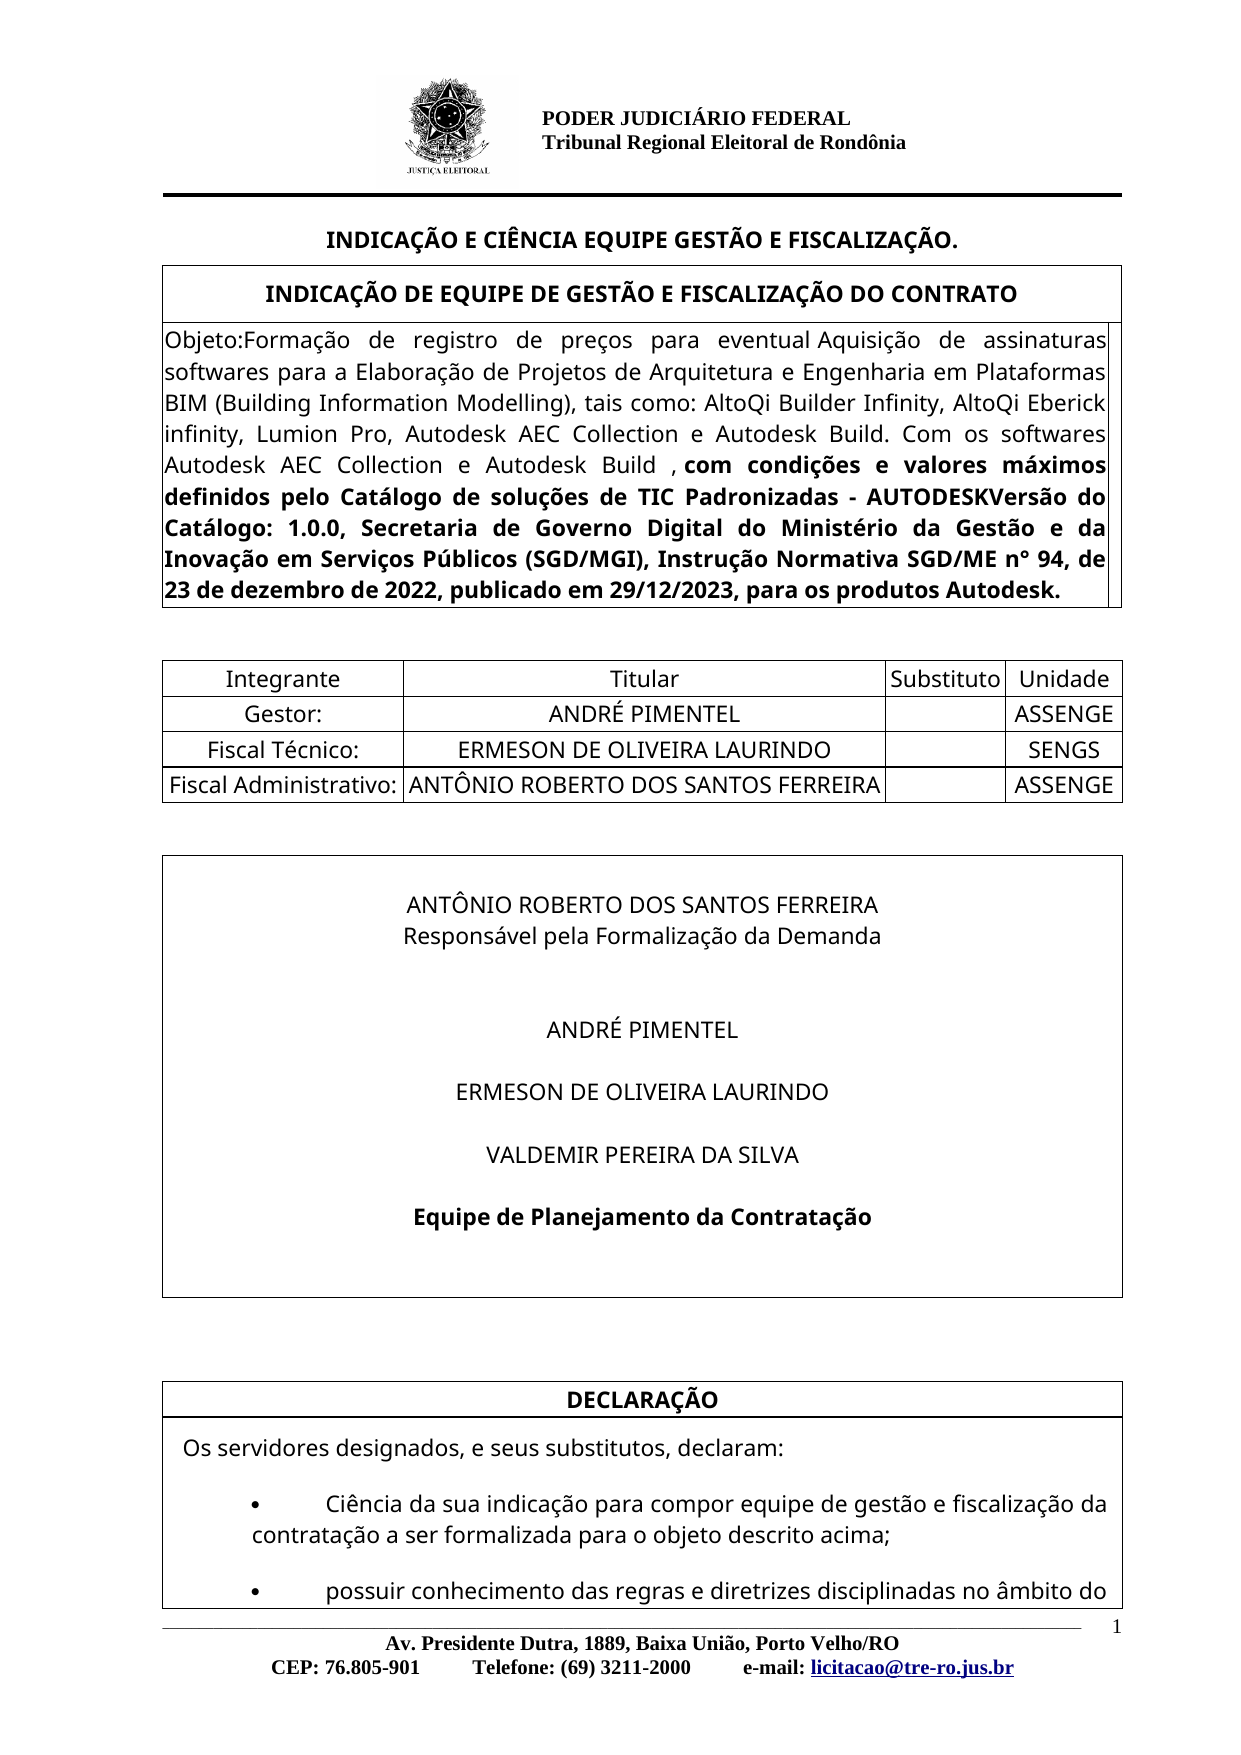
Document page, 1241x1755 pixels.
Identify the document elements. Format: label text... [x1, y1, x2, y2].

table_header Titular [404, 661, 885, 696]
table_header ANTÔNIO ROBERTO DOS SANTOS FERREIRA Responsável pela Formalização da Demanda ANDRÉ PIMENTEL ERMESON DE OLIVEIRA LAURINDO VALDEMIR PEREIRA DA SILVA Equipe de Planejamento da Contratação [163, 856, 1122, 1297]
table_cell [1109, 323, 1121, 607]
table_cell SENGS [1006, 732, 1122, 766]
table_header Substituto [886, 661, 1005, 696]
table_cell ANDRÉ PIMENTEL [404, 697, 885, 731]
table_cell Gestor: [163, 697, 403, 731]
table_cell ANTÔNIO ROBERTO DOS SANTOS FERREIRA [404, 768, 885, 802]
table_header INDICAÇÃO DE EQUIPE DE GESTÃO E FISCALIZAÇÃO DO CONTRATO [163, 266, 1121, 322]
table_cell Fiscal Técnico: [163, 732, 403, 766]
table_cell ERMESON DE OLIVEIRA LAURINDO [404, 732, 885, 766]
table_cell [886, 697, 1005, 731]
table_cell ASSENGE [1006, 697, 1122, 731]
table_header DECLARAÇÃO [163, 1382, 1122, 1416]
table_header Integrante [163, 661, 403, 696]
text INDICAÇÃO e CIÊNCIA EQUIPE GESTÃO e FISCALIZAÇÃO. [162, 224, 1122, 255]
table_cell [886, 768, 1005, 802]
table_cell Os servidores designados, e seus substitutos, declaram: Ciência da sua indicação para compor equipe de gestão e fiscalização da contratação a ser formalizada para o objeto descrito acima; possuir conhecimento das regras e diretrizes disciplinadas no âmbito do [163, 1418, 1122, 1608]
table_cell Fiscal Administrativo: [163, 768, 403, 802]
table_cell Objeto:Formação de registro de preços para eventual Aquisição de assinaturas softwares para a Elaboração de Projetos de Arquitetura e Engenharia em Plataformas BIM (Building Information Modelling), tais como: AltoQi Builder Infinity, AltoQi Eberick infinity, Lumion Pro, Autodesk AEC Collection e Autodesk Build. Com os softwares Autodesk AEC Collection e Autodesk Build , com condições e valores máximos definidos pelo Catálogo de soluções de TIC Padronizadas - AUTODESKVersão do Catálogo: 1.0.0, Secretaria de Governo Digital do Ministério da Gestão e da Inovação em Serviços Públicos (SGD/MGI), Instrução Normativa SGD/ME n° 94, de 23 de dezembro de 2022, publicado em 29/12/2023, para os produtos Autodesk. [163, 323, 1108, 607]
table_cell [886, 732, 1005, 766]
table_cell ASSENGE [1006, 768, 1122, 802]
table_header Unidade [1006, 661, 1122, 696]
